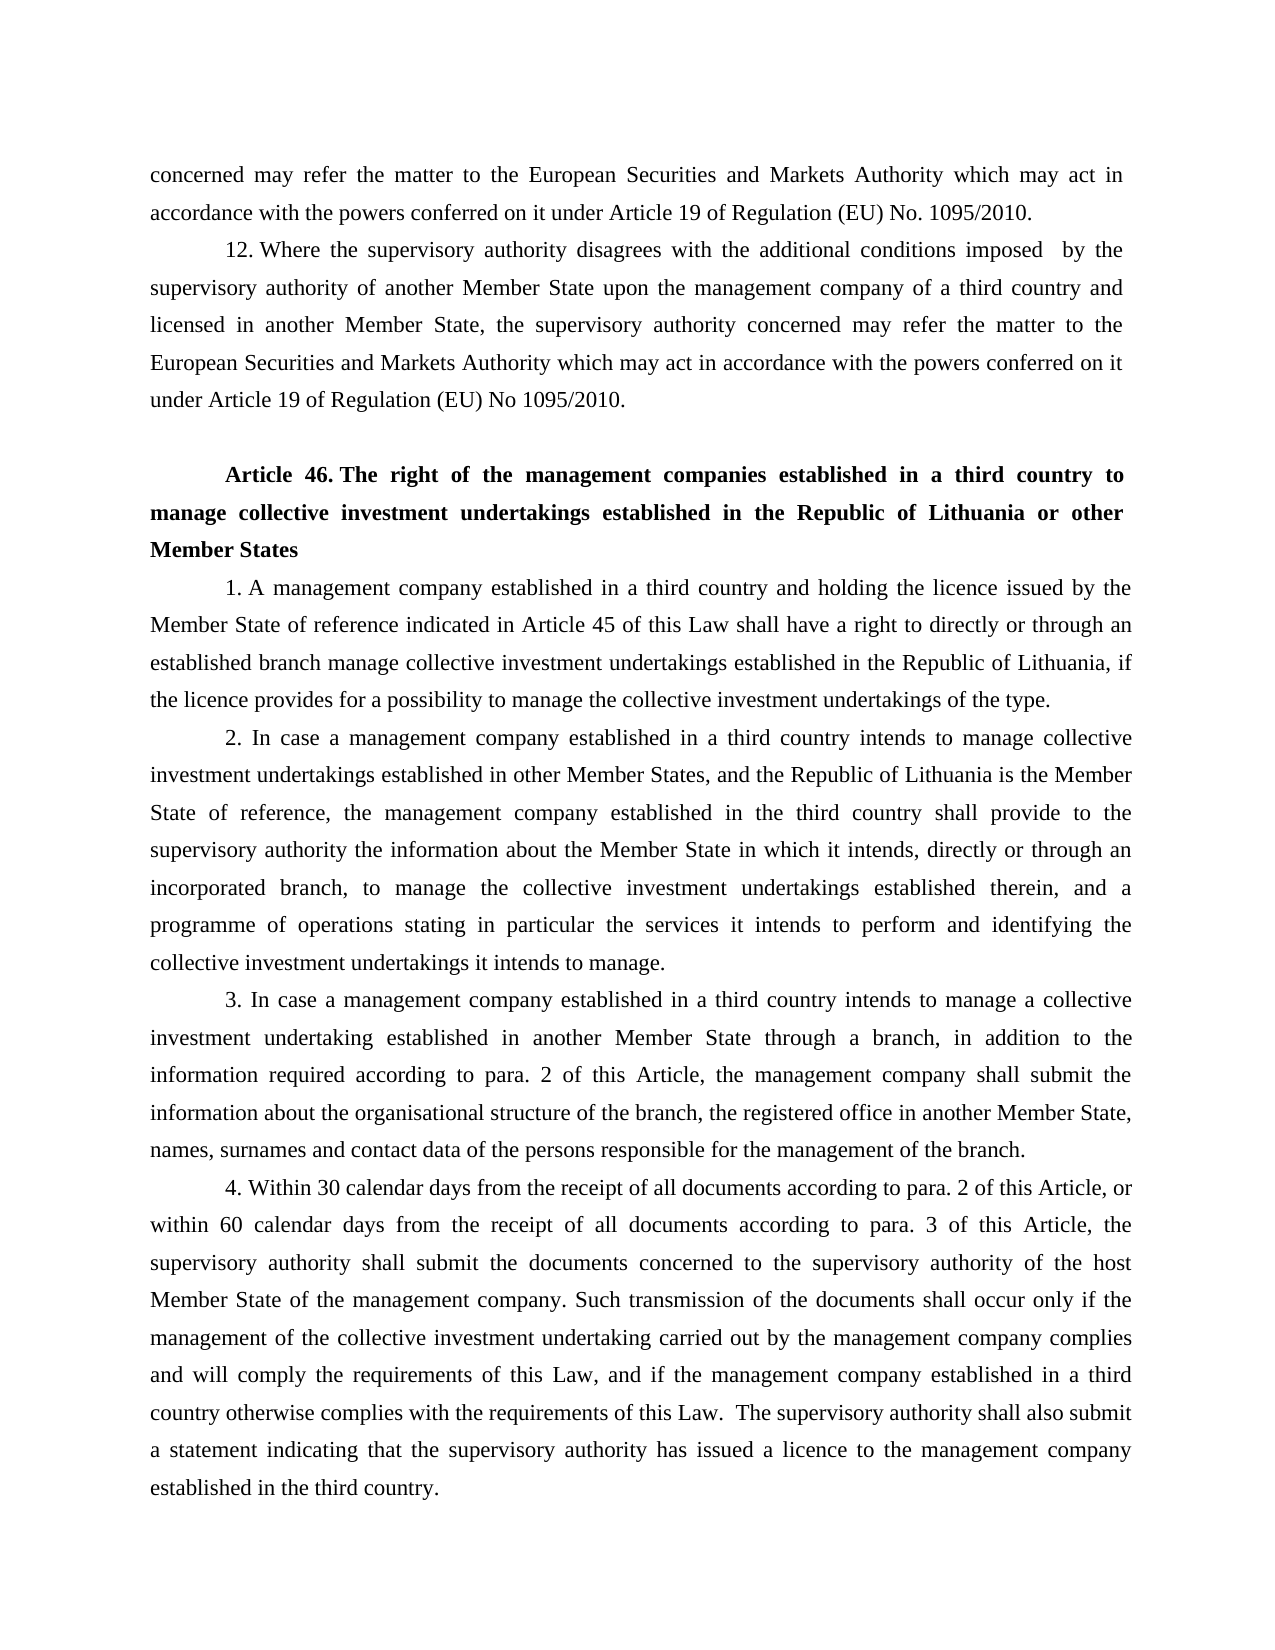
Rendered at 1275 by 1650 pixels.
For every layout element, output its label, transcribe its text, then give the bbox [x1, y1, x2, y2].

text 3. In case a management company established in a third country intends to manage a collective investment undertaking established in another Member State through a branch, in addition to the information required according to para. 2 of this Article, the management company shall submit the information about the organisational structure of the branch, the registered office in another Member State, names, surnames and contact data of the persons responsible for the management of the branch. [150, 975, 1134, 1162]
text 1. A management company established in a third country and holding the licence issued by the Member State of reference indicated in Article 45 of this Law shall have a right to directly or through an established branch manage collective investment undertakings established in the Republic of Lithuania, if the licence provides for a possibility to manage the collective investment undertakings of the type. [150, 562, 1134, 712]
text concerned may refer the matter to the European Securities and Markets Authority which may act in accordance with the powers conferred on it under Article 19 of Regulation (EU) No. 1095/2010. [150, 150, 1125, 225]
text Article 46. The right of the management companies established in a third country to manage collective investment undertakings established in the Republic of Lithuania or other Member States [150, 450, 1125, 562]
text 4. Within 30 calendar days from the receipt of all documents according to para. 2 of this Article, or within 60 calendar days from the receipt of all documents according to para. 3 of this Article, the supervisory authority shall submit the documents concerned to the supervisory authority of the host Member State of the management company. Such transmission of the documents shall occur only if the management of the collective investment undertaking carried out by the management company complies and will comply the requirements of this Law, and if the management company established in a third country otherwise complies with the requirements of this Law. The supervisory authority shall also submit a statement indicating that the supervisory authority has issued a licence to the management company established in the third country. [150, 1162, 1134, 1500]
text 12. Where the supervisory authority disagrees with the additional conditions imposed by the supervisory authority of another Member State upon the management company of a third country and licensed in another Member State, the supervisory authority concerned may refer the matter to the European Securities and Markets Authority which may act in accordance with the powers conferred on it under Article 19 of Regulation (EU) No 1095/2010. [150, 225, 1125, 412]
text 2. In case a management company established in a third country intends to manage collective investment undertakings established in other Member States, and the Republic of Lithuania is the Member State of reference, the management company established in the third country shall provide to the supervisory authority the information about the Member State in which it intends, directly or through an incorporated branch, to manage the collective investment undertakings established therein, and a programme of operations stating in particular the services it intends to perform and identifying the collective investment undertakings it intends to manage. [150, 712, 1134, 975]
